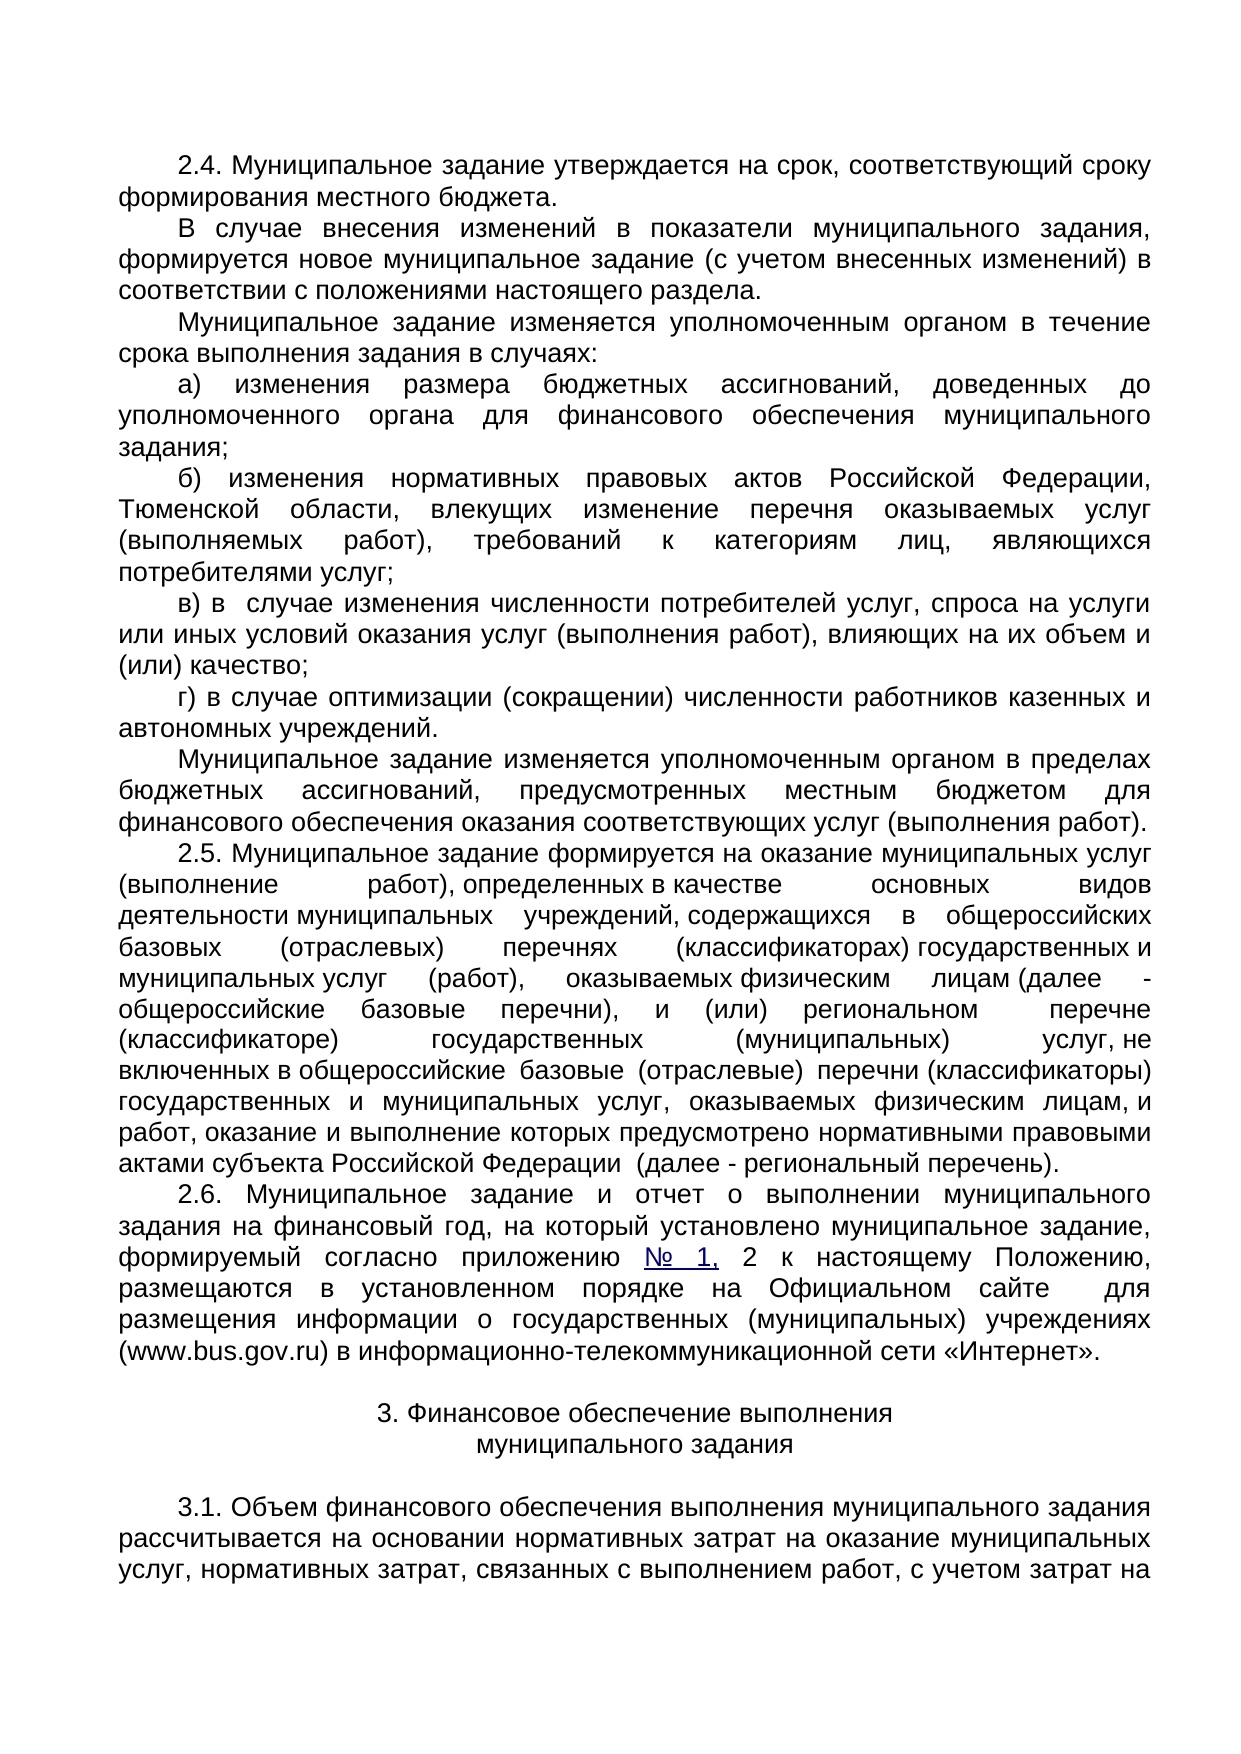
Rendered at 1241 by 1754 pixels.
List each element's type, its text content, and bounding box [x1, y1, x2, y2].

text муниципального задания [118, 1428, 1152, 1460]
text б) изменения нормативных правовых актов Российской Федерации, Тюменской области, влекущих изменение перечня оказываемых услуг (выполняемых работ), требований к категориям лиц, являющихся потребителями услуг; [118, 462, 1152, 587]
text Муниципальное задание изменяется уполномоченным органом в течение срока выполнения задания в случаях: [118, 306, 1152, 368]
text г) в случае оптимизации (сокращении) численности работников казенных и автономных учреждений. [118, 681, 1152, 743]
text 3.1. Объем финансового обеспечения выполнения муниципального задания рассчитывается на основании нормативных затрат на оказание муниципальных услуг, нормативных затрат, связанных с выполнением работ, с учетом затрат на [118, 1491, 1152, 1585]
text а) изменения размера бюджетных ассигнований, доведенных до уполномоченного органа для финансового обеспечения муниципального задания; [118, 368, 1152, 462]
text в) в случае изменения численности потребителей услуг, спроса на услуги или иных условий оказания услуг (выполнения работ), влияющих на их объем и (или) качество; [118, 587, 1152, 681]
text Муниципальное задание изменяется уполномоченным органом в пределах бюджетных ассигнований, предусмотренных местным бюджетом для финансового обеспечения оказания соответствующих услуг (выполнения работ). [118, 743, 1152, 837]
text 3. Финансовое обеспечение выполнения [118, 1397, 1152, 1428]
text 2.5. Муниципальное задание формируется на оказание муниципальных услуг (выполнение работ), определенных в качестве основных видов деятельности муниципальных учреждений, содержащихся в общероссийских базовых (отраслевых) перечнях (классификаторах) государственных и муниципальных услуг (работ), оказываемых физическим лицам (далее - общероссийские базовые перечни), и (или) региональном перечне (классификаторе) государственных (муниципальных) услуг, не включенных в общероссийские базовые (отраслевые) перечни (классификаторы) государственных и муниципальных услуг, оказываемых физическим лицам, и работ, оказание и выполнение которых предусмотрено нормативными правовыми актами субъекта Российской Федерации (далее - региональный перечень). [118, 837, 1152, 1178]
text В случае внесения изменений в показатели муниципального задания, формируется новое муниципальное задание (с учетом внесенных изменений) в соответствии с положениями настоящего раздела. [118, 212, 1152, 306]
text 2.4. Муниципальное задание утверждается на срок, соответствующий сроку формирования местного бюджета. [118, 149, 1152, 212]
text 2.6. Муниципальное задание и отчет о выполнении муниципального задания на финансовый год, на который установлено муниципальное задание, формируемый согласно приложению № 1, 2 к настоящему Положению, размещаются в установленном порядке на Официальном сайте для размещения информации о государственных (муниципальных) учреждениях (www.bus.gov.ru) в информационно-телекоммуникационной сети «Интернет». [118, 1178, 1152, 1366]
